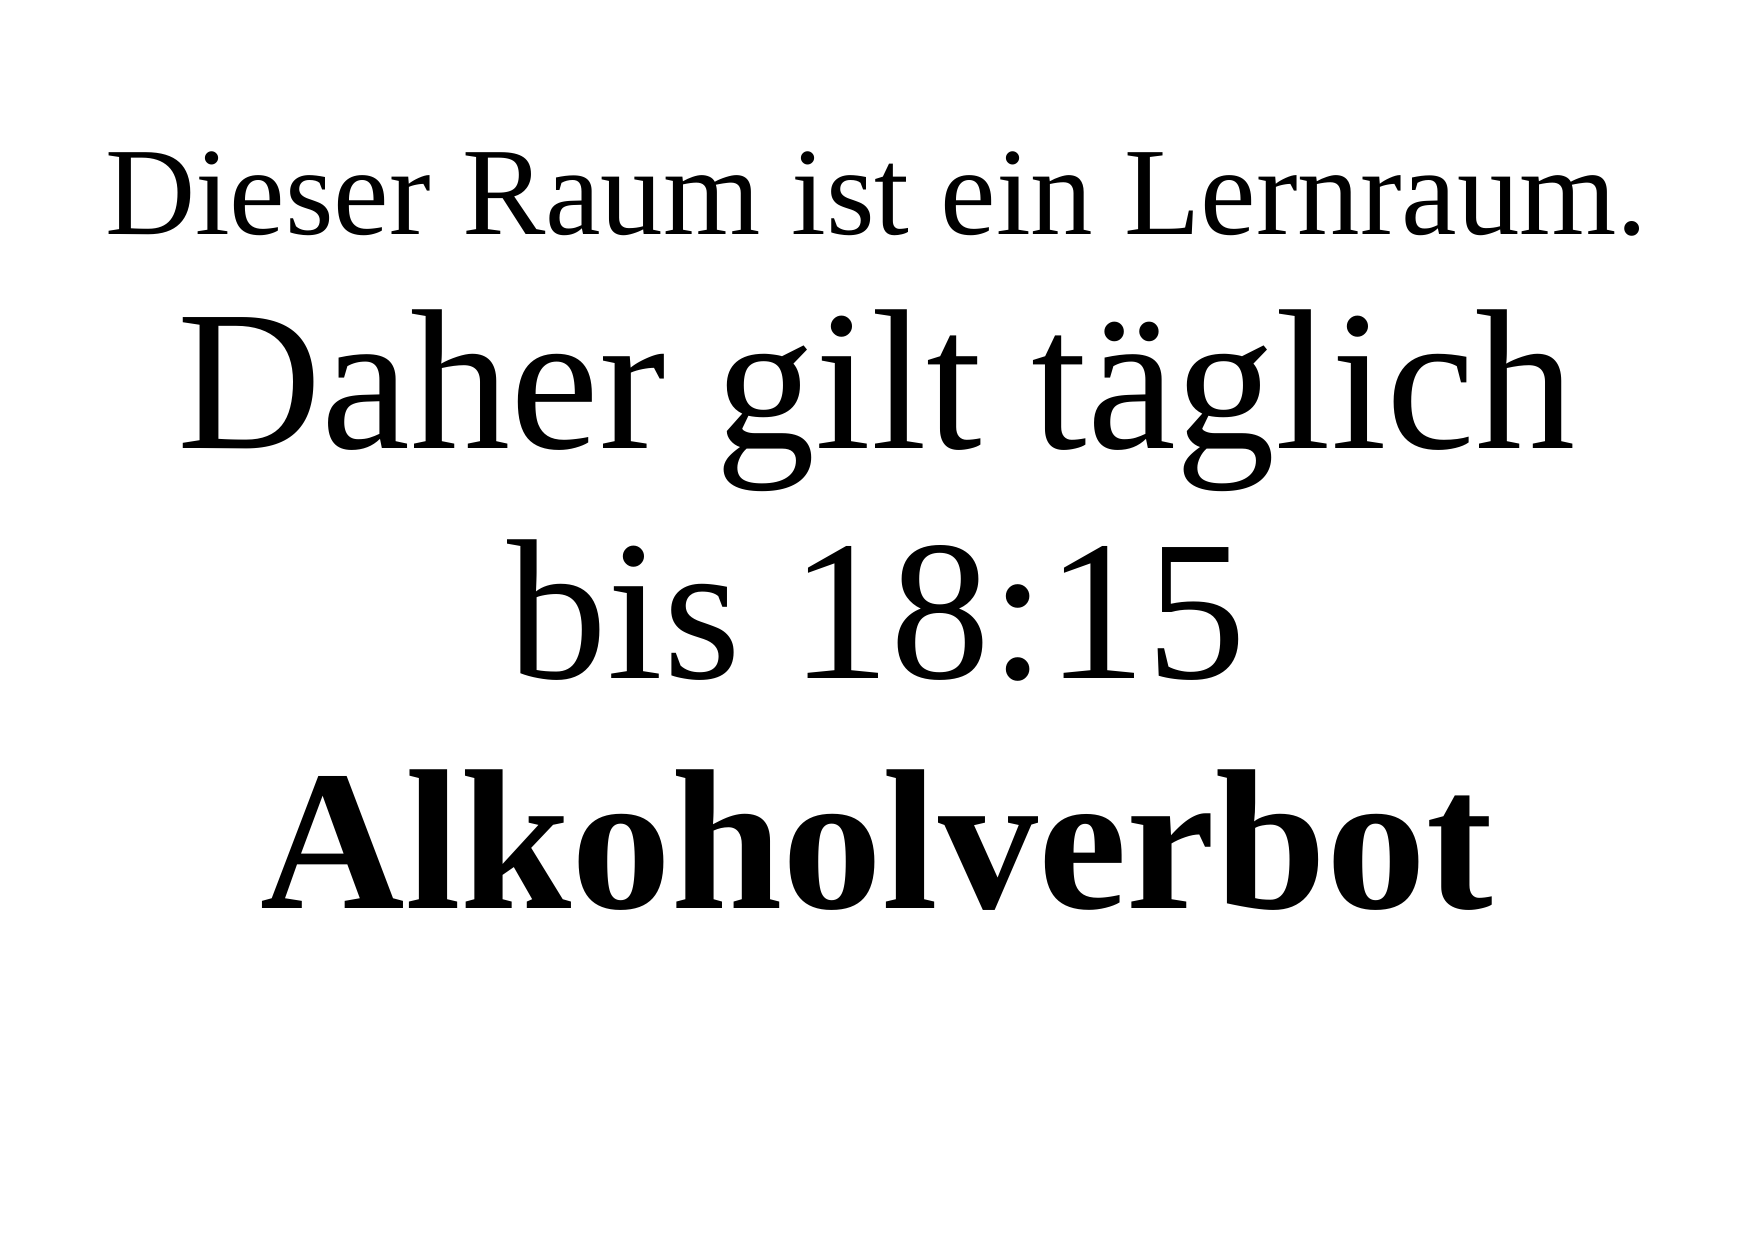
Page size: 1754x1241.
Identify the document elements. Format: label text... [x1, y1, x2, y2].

text Daher gilt täglich bis 18:15 Alkoholverbot [59, 262, 1695, 952]
text Dieser Raum ist ein Lernraum. [59, 118, 1695, 262]
